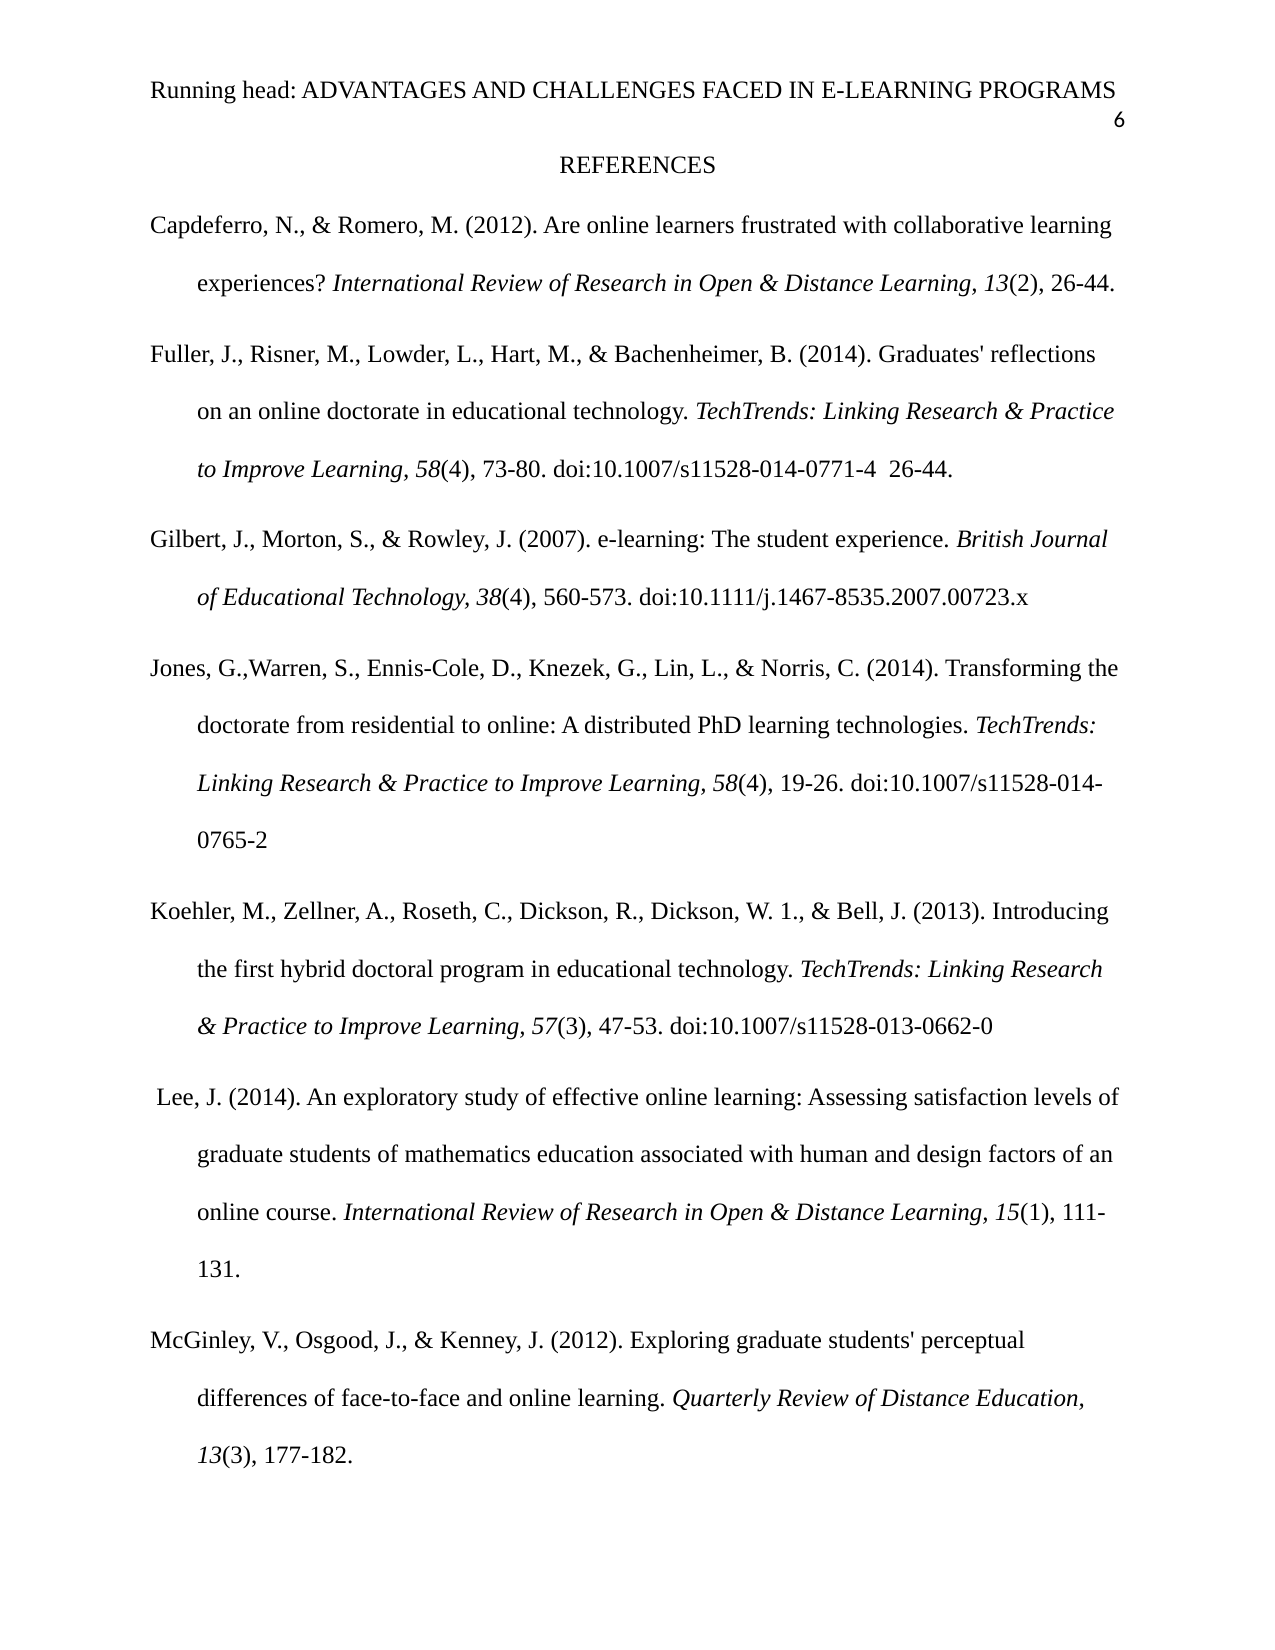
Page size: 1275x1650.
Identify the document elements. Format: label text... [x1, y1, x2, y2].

text McGinley, V., Osgood, J., & Kenney, J. (2012). Exploring graduate students' perceptual differences of face-to-face and online learning. Quarterly Review of Distance Education, 13(3), 177-182. [150, 1325, 1125, 1469]
text Gilbert, J., Morton, S., & Rowley, J. (2007). e-learning: The student experience. British Journal of Educational Technology, 38(4), 560-573. doi:10.1111/j.1467-8535.2007.00723.x [150, 524, 1125, 611]
text REFERENCES [150, 150, 1125, 179]
text Koehler, M., Zellner, A., Roseth, C., Dickson, R., Dickson, W. 1., & Bell, J. (2013). Introducing the first hybrid doctoral program in educational technology. TechTrends: Linking Research & Practice to Improve Learning, 57(3), 47-53. doi:10.1007/s11528-013-0662-0 [150, 896, 1125, 1040]
text Capdeferro, N., & Romero, M. (2012). Are online learners frustrated with collaborative learning experiences? International Review of Research in Open & Distance Learning, 13(2), 26-44. [150, 210, 1125, 297]
text Jones, G.,Warren, S., Ennis-Cole, D., Knezek, G., Lin, L., & Norris, C. (2014). Transforming the doctorate from residential to online: A distributed PhD learning technologies. TechTrends: Linking Research & Practice to Improve Learning, 58(4), 19-26. doi:10.1007/s11528-014-0765-2 [150, 653, 1125, 854]
text Lee, J. (2014). An exploratory study of effective online learning: Assessing satisfaction levels of graduate students of mathematics education associated with human and design factors of an online course. International Review of Research in Open & Distance Learning, 15(1), 111-131. [150, 1082, 1125, 1283]
text Fuller, J., Risner, M., Lowder, L., Hart, M., & Bachenheimer, B. (2014). Graduates' reflections on an online doctorate in educational technology. TechTrends: Linking Research & Practice to Improve Learning, 58(4), 73-80. doi:10.1007/s11528-014-0771-4 26-44. [150, 339, 1125, 482]
